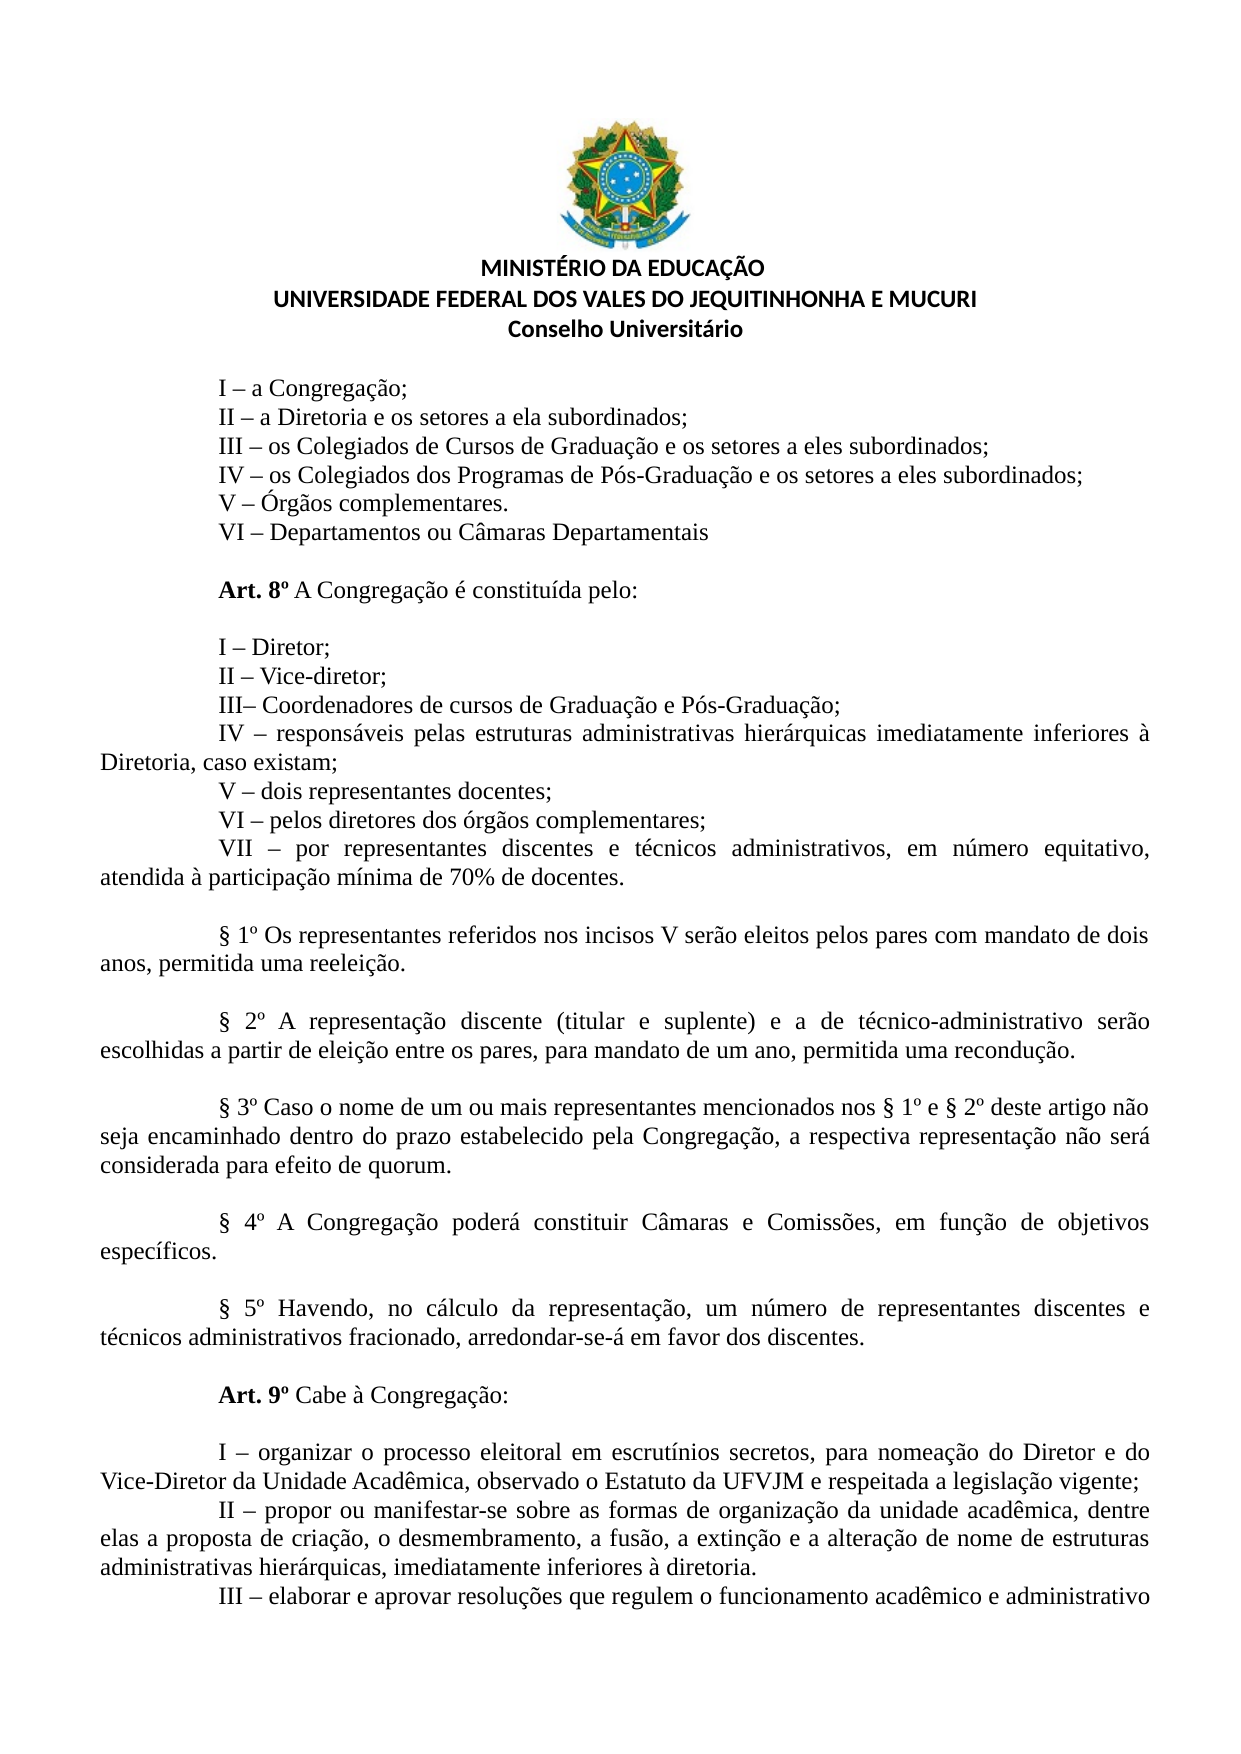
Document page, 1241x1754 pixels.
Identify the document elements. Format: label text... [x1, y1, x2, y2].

text II – Vice-diretor; [100, 661, 1151, 690]
text § 1º Os representantes referidos nos incisos V serão eleitos pelos pares com mandato de dois anos, permitida uma reeleição. [100, 920, 1151, 977]
text VI – pelos diretores dos órgãos complementares; [100, 805, 1151, 833]
text I – a Congregação; [100, 373, 1151, 402]
text § 2º A representação discente (titular e suplente) e a de técnico-administrativo serão escolhidas a partir de eleição entre os pares, para mandato de um ano, permitida uma recondução. [100, 1006, 1151, 1063]
text V – Órgãos complementares. [100, 488, 1151, 517]
text II – propor ou manifestar-se sobre as formas de organização da unidade acadêmica, dentre elas a proposta de criação, o desmembramento, a fusão, a extinção e a alteração de nome de estruturas administrativas hierárquicas, imediatamente inferiores à diretoria. [100, 1495, 1151, 1581]
text III– Coordenadores de cursos de Graduação e Pós-Graduação; [100, 690, 1151, 718]
text III – os Colegiados de Cursos de Graduação e os setores a eles subordinados; [100, 431, 1151, 460]
text § 5º Havendo, no cálculo da representação, um número de representantes discentes e técnicos administrativos fracionado, arredondar-se-á em favor dos discentes. [100, 1293, 1151, 1351]
text Art. 8º A Congregação é constituída pelo: [100, 575, 1151, 603]
text § 3º Caso o nome de um ou mais representantes mencionados nos § 1º e § 2º deste artigo não seja encaminhado dentro do prazo estabelecido pela Congregação, a respectiva representação não será considerada para efeito de quorum. [100, 1092, 1151, 1178]
text V – dois representantes docentes; [100, 776, 1151, 805]
text I – organizar o processo eleitoral em escrutínios secretos, para nomeação do Diretor e do Vice-Diretor da Unidade Acadêmica, observado o Estatuto da UFVJM e respeitada a legislação vigente; [100, 1437, 1151, 1495]
picture [556, 118, 695, 253]
text II – a Diretoria e os setores a ela subordinados; [100, 402, 1151, 431]
text VII – por representantes discentes e técnicos administrativos, em número equitativo, atendida à participação mínima de 70% de docentes. [100, 833, 1151, 891]
text § 4º A Congregação poderá constituir Câmaras e Comissões, em função de objetivos específicos. [100, 1207, 1151, 1265]
text I – Diretor; [100, 632, 1151, 661]
text IV – os Colegiados dos Programas de Pós-Graduação e os setores a eles subordinados; [100, 460, 1151, 488]
text IV – responsáveis pelas estruturas administrativas hierárquicas imediatamente inferiores à Diretoria, caso existam; [100, 718, 1151, 776]
text III – elaborar e aprovar resoluções que regulem o funcionamento acadêmico e administrativo [100, 1581, 1151, 1610]
text Art. 9º Cabe à Congregação: [100, 1380, 1151, 1408]
text VI – Departamentos ou Câmaras Departamentais [100, 517, 1151, 546]
